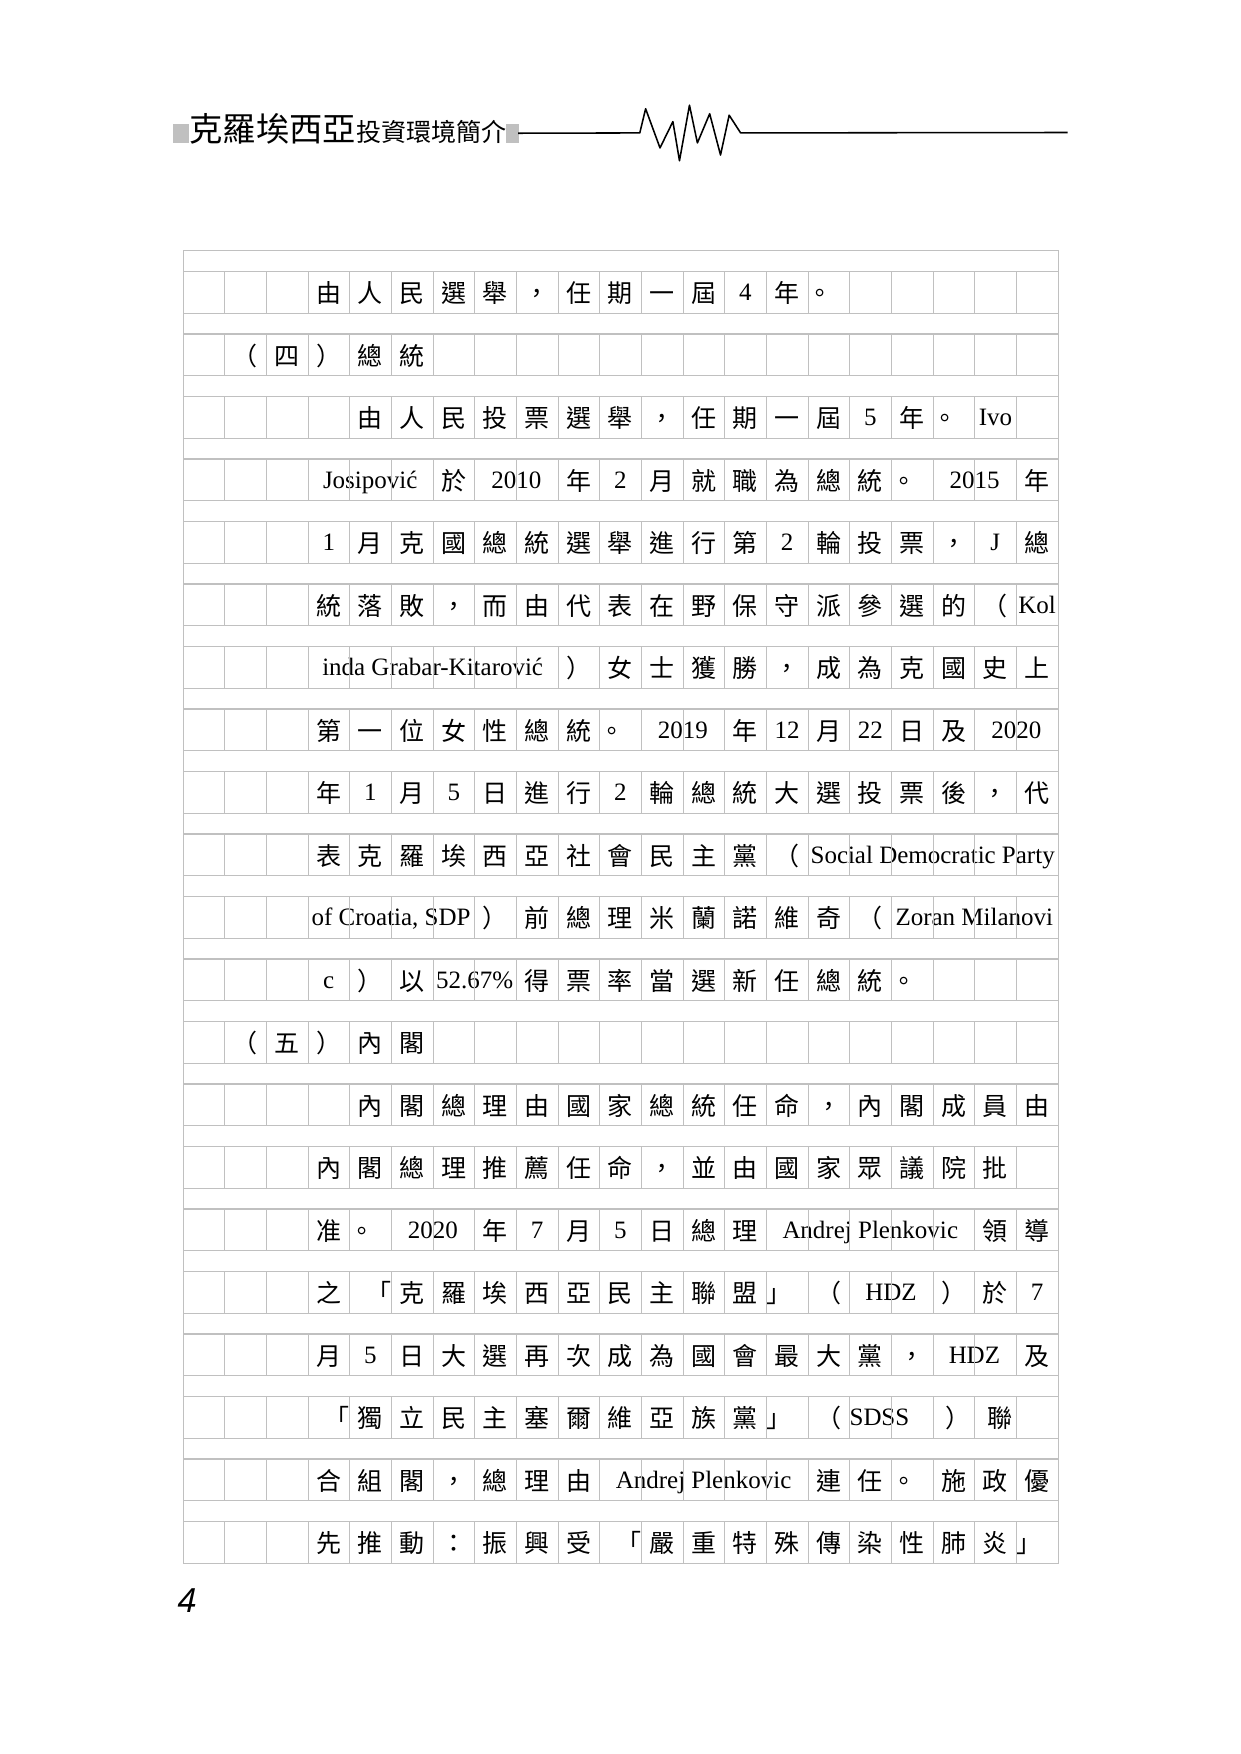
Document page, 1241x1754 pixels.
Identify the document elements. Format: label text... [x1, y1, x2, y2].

text 由人民投票選舉，任期一屆5年。Ivo Josipović於2010年2月就職為總統。2015年1月克國總統選舉進行第2輪投票，J總統落敗，而由代表在野保守派參選的（Kolinda Grabar-Kitarović）女士獲勝，成為克國史上第一位女性總統。2019年12月22日及2020年1月5日進行2輪總統大選投票後，代表克羅埃西亞社會民主黨（Social Democratic Party of Croatia, SDP）前總理米蘭諾維奇（Zoran Milanovic）以52.67%得票率當選新任總統。 [281, 439, 1058, 458]
text 單院制議會（眾議院），151席位，議員由人民選舉，任期一屆4年。 [559, 272, 599, 313]
text 總 [350, 335, 391, 375]
text [934, 335, 974, 375]
text [809, 1022, 849, 1063]
text 單院制議會（眾議院），151席位，議員由人民選舉，任期一屆4年。 [309, 272, 349, 313]
text 單院制議會（眾議院），151席位，議員由人民選舉，任期一屆4年。 [809, 272, 849, 313]
text 單院制議會（眾議院），151席位，議員由人民選舉，任期一屆4年。 [281, 272, 308, 313]
text [517, 1022, 558, 1063]
text 單院制議會（眾議院），151席位，議員由人民選舉，任期一屆4年。 [600, 272, 641, 313]
text [642, 1022, 683, 1063]
text [517, 335, 558, 375]
text [1017, 1022, 1058, 1063]
text [934, 1022, 974, 1063]
text [434, 1022, 474, 1063]
text 由人民投票選舉，任期一屆5年。Ivo Josipović於2010年2月就職為總統。2015年1月克國總統選舉進行第2輪投票，J總統落敗，而由代表在野保守派參選的（Kolinda Grabar-Kitarović）女士獲勝，成為克國史上第一位女性總統。2019年12月22日及2020年1月5日進行2輪總統大選投票後，代表克羅埃西亞社會民主黨（Social Democratic Party of Croatia, SDP）前總理米蘭諾維奇（Zoran Milanovic）以52.67%得票率當選新任總統。 [281, 814, 1058, 833]
text 由人民投票選舉，任期一屆5年。Ivo Josipović於2010年2月就職為總統。2015年1月克國總統選舉進行第2輪投票，J總統落敗，而由代表在野保守派參選的（Kolinda Grabar-Kitarović）女士獲勝，成為克國史上第一位女性總統。2019年12月22日及2020年1月5日進行2輪總統大選投票後，代表克羅埃西亞社會民主黨（Social Democratic Party of Croatia, SDP）前總理米蘭諾維奇（Zoran Milanovic）以52.67%得票率當選新任總統。 [281, 564, 1058, 583]
text 五 [267, 1022, 308, 1063]
text [475, 335, 516, 375]
text 單院制議會（眾議院），151席位，議員由人民選舉，任期一屆4年。 [434, 272, 474, 313]
text 單院制議會（眾議院），151席位，議員由人民選舉，任期一屆4年。 [350, 272, 391, 313]
text [725, 335, 766, 375]
text [725, 1022, 766, 1063]
text 由人民投票選舉，任期一屆5年。Ivo Josipović於2010年2月就職為總統。2015年1月克國總統選舉進行第2輪投票，J總統落敗，而由代表在野保守派參選的（Kolinda Grabar-Kitarović）女士獲勝，成為克國史上第一位女性總統。2019年12月22日及2020年1月5日進行2輪總統大選投票後，代表克羅埃西亞社會民主黨（Social Democratic Party of Croatia, SDP）前總理米蘭諾維奇（Zoran Milanovic）以52.67%得票率當選新任總統。 [281, 939, 1058, 958]
text 單院制議會（眾議院），151席位，議員由人民選舉，任期一屆4年。 [725, 272, 766, 313]
text 內閣總理由國家總統任命，內閣成員由內閣總理推薦任命，並由國家眾議院批准。2020年7月5日總理Andrej Plenkovic領導之「克羅埃西亞民主聯盟」（HDZ）於7月5日大選再次成為國會最大黨，HDZ及「獨立民主塞爾維亞族黨」（SDSS ）聯合組閣，總理由Andrej Plenkovic連任。施政優先推動：振興受「嚴重特殊傳染性肺炎」（COVID-19）疫情打擊之克國經濟、中央政府部會數量及人事縮編，調降個人所得稅、營業利得稅（Profit Tax）及食品類加值營業稅（VAT）等。 [281, 1314, 1058, 1333]
text 內閣總理由國家總統任命，內閣成員由內閣總理推薦任命，並由國家眾議院批准。2020年7月5日總理Andrej Plenkovic領導之「克羅埃西亞民主聯盟」（HDZ）於7月5日大選再次成為國會最大黨，HDZ及「獨立民主塞爾維亞族黨」（SDSS ）聯合組閣，總理由Andrej Plenkovic連任。施政優先推動：振興受「嚴重特殊傳染性肺炎」（COVID-19）疫情打擊之克國經濟、中央政府部會數量及人事縮編，調降個人所得稅、營業利得稅（Profit Tax）及食品類加值營業稅（VAT）等。 [281, 1064, 1058, 1083]
text [892, 335, 933, 375]
text 單院制議會（眾議院），151席位，議員由人民選舉，任期一屆4年。 [684, 272, 724, 313]
text [975, 1022, 1016, 1063]
text [207, 314, 1058, 333]
text 內閣總理由國家總統任命，內閣成員由內閣總理推薦任命，並由國家眾議院批准。2020年7月5日總理Andrej Plenkovic領導之「克羅埃西亞民主聯盟」（HDZ）於7月5日大選再次成為國會最大黨，HDZ及「獨立民主塞爾維亞族黨」（SDSS ）聯合組閣，總理由Andrej Plenkovic連任。施政優先推動：振興受「嚴重特殊傳染性肺炎」（COVID-19）疫情打擊之克國經濟、中央政府部會數量及人事縮編，調降個人所得稅、營業利得稅（Profit Tax）及食品類加值營業稅（VAT）等。 [281, 1439, 1058, 1458]
text [642, 335, 683, 375]
text 單院制議會（眾議院），151席位，議員由人民選舉，任期一屆4年。 [767, 272, 808, 313]
text [1017, 335, 1058, 375]
text 單院制議會（眾議院），151席位，議員由人民選舉，任期一屆4年。 [1017, 272, 1058, 313]
text [767, 1022, 808, 1063]
text [434, 335, 474, 375]
text 單院制議會（眾議院），151席位，議員由人民選舉，任期一屆4年。 [517, 272, 558, 313]
text [975, 335, 1016, 375]
text 由人民投票選舉，任期一屆5年。Ivo Josipović於2010年2月就職為總統。2015年1月克國總統選舉進行第2輪投票，J總統落敗，而由代表在野保守派參選的（Kolinda Grabar-Kitarović）女士獲勝，成為克國史上第一位女性總統。2019年12月22日及2020年1月5日進行2輪總統大選投票後，代表克羅埃西亞社會民主黨（Social Democratic Party of Croatia, SDP）前總理米蘭諾維奇（Zoran Milanovic）以52.67%得票率當選新任總統。 [281, 751, 1058, 771]
text 四 [267, 335, 308, 375]
text 內閣總理由國家總統任命，內閣成員由內閣總理推薦任命，並由國家眾議院批准。2020年7月5日總理Andrej Plenkovic領導之「克羅埃西亞民主聯盟」（HDZ）於7月5日大選再次成為國會最大黨，HDZ及「獨立民主塞爾維亞族黨」（SDSS ）聯合組閣，總理由Andrej Plenkovic連任。施政優先推動：振興受「嚴重特殊傳染性肺炎」（COVID-19）疫情打擊之克國經濟、中央政府部會數量及人事縮編，調降個人所得稅、營業利得稅（Profit Tax）及食品類加值營業稅（VAT）等。 [281, 1126, 1058, 1146]
text （ [225, 335, 266, 375]
text [207, 1022, 224, 1063]
text 由人民投票選舉，任期一屆5年。Ivo Josipović於2010年2月就職為總統。2015年1月克國總統選舉進行第2輪投票，J總統落敗，而由代表在野保守派參選的（Kolinda Grabar-Kitarović）女士獲勝，成為克國史上第一位女性總統。2019年12月22日及2020年1月5日進行2輪總統大選投票後，代表克羅埃西亞社會民主黨（Social Democratic Party of Croatia, SDP）前總理米蘭諾維奇（Zoran Milanovic）以52.67%得票率當選新任總統。 [281, 689, 1058, 708]
text [809, 335, 849, 375]
text 由人民投票選舉，任期一屆5年。Ivo Josipović於2010年2月就職為總統。2015年1月克國總統選舉進行第2輪投票，J總統落敗，而由代表在野保守派參選的（Kolinda Grabar-Kitarović）女士獲勝，成為克國史上第一位女性總統。2019年12月22日及2020年1月5日進行2輪總統大選投票後，代表克羅埃西亞社會民主黨（Social Democratic Party of Croatia, SDP）前總理米蘭諾維奇（Zoran Milanovic）以52.67%得票率當選新任總統。 [281, 376, 1058, 396]
text ） [309, 335, 349, 375]
text [850, 335, 891, 375]
text [559, 335, 599, 375]
text （ [225, 1022, 266, 1063]
text 由人民投票選舉，任期一屆5年。Ivo Josipović於2010年2月就職為總統。2015年1月克國總統選舉進行第2輪投票，J總統落敗，而由代表在野保守派參選的（Kolinda Grabar-Kitarović）女士獲勝，成為克國史上第一位女性總統。2019年12月22日及2020年1月5日進行2輪總統大選投票後，代表克羅埃西亞社會民主黨（Social Democratic Party of Croatia, SDP）前總理米蘭諾維奇（Zoran Milanovic）以52.67%得票率當選新任總統。 [281, 876, 1058, 896]
text [559, 1022, 599, 1063]
text [892, 1022, 933, 1063]
text 閣 [392, 1022, 433, 1063]
text [207, 1001, 1058, 1021]
text 內閣總理由國家總統任命，內閣成員由內閣總理推薦任命，並由國家眾議院批准。2020年7月5日總理Andrej Plenkovic領導之「克羅埃西亞民主聯盟」（HDZ）於7月5日大選再次成為國會最大黨，HDZ及「獨立民主塞爾維亞族黨」（SDSS ）聯合組閣，總理由Andrej Plenkovic連任。施政優先推動：振興受「嚴重特殊傳染性肺炎」（COVID-19）疫情打擊之克國經濟、中央政府部會數量及人事縮編，調降個人所得稅、營業利得稅（Profit Tax）及食品類加值營業稅（VAT）等。 [281, 1501, 1058, 1521]
text [767, 335, 808, 375]
text 由人民投票選舉，任期一屆5年。Ivo Josipović於2010年2月就職為總統。2015年1月克國總統選舉進行第2輪投票，J總統落敗，而由代表在野保守派參選的（Kolinda Grabar-Kitarović）女士獲勝，成為克國史上第一位女性總統。2019年12月22日及2020年1月5日進行2輪總統大選投票後，代表克羅埃西亞社會民主黨（Social Democratic Party of Croatia, SDP）前總理米蘭諾維奇（Zoran Milanovic）以52.67%得票率當選新任總統。 [281, 501, 1058, 521]
text [684, 1022, 724, 1063]
text 由人民投票選舉，任期一屆5年。Ivo Josipović於2010年2月就職為總統。2015年1月克國總統選舉進行第2輪投票，J總統落敗，而由代表在野保守派參選的（Kolinda Grabar-Kitarović）女士獲勝，成為克國史上第一位女性總統。2019年12月22日及2020年1月5日進行2輪總統大選投票後，代表克羅埃西亞社會民主黨（Social Democratic Party of Croatia, SDP）前總理米蘭諾維奇（Zoran Milanovic）以52.67%得票率當選新任總統。 [281, 626, 1058, 646]
text 單院制議會（眾議院），151席位，議員由人民選舉，任期一屆4年。 [975, 272, 1016, 313]
text 統 [392, 335, 433, 375]
text 內閣總理由國家總統任命，內閣成員由內閣總理推薦任命，並由國家眾議院批准。2020年7月5日總理Andrej Plenkovic領導之「克羅埃西亞民主聯盟」（HDZ）於7月5日大選再次成為國會最大黨，HDZ及「獨立民主塞爾維亞族黨」（SDSS ）聯合組閣，總理由Andrej Plenkovic連任。施政優先推動：振興受「嚴重特殊傳染性肺炎」（COVID-19）疫情打擊之克國經濟、中央政府部會數量及人事縮編，調降個人所得稅、營業利得稅（Profit Tax）及食品類加值營業稅（VAT）等。 [281, 1189, 1058, 1208]
text 單院制議會（眾議院），151席位，議員由人民選舉，任期一屆4年。 [850, 272, 891, 313]
text 內閣總理由國家總統任命，內閣成員由內閣總理推薦任命，並由國家眾議院批准。2020年7月5日總理Andrej Plenkovic領導之「克羅埃西亞民主聯盟」（HDZ）於7月5日大選再次成為國會最大黨，HDZ及「獨立民主塞爾維亞族黨」（SDSS ）聯合組閣，總理由Andrej Plenkovic連任。施政優先推動：振興受「嚴重特殊傳染性肺炎」（COVID-19）疫情打擊之克國經濟、中央政府部會數量及人事縮編，調降個人所得稅、營業利得稅（Profit Tax）及食品類加值營業稅（VAT）等。 [281, 1376, 1058, 1396]
text 單院制議會（眾議院），151席位，議員由人民選舉，任期一屆4年。 [892, 272, 933, 313]
text [600, 1022, 641, 1063]
text [684, 335, 724, 375]
text [207, 335, 224, 375]
text 單院制議會（眾議院），151席位，議員由人民選舉，任期一屆4年。 [475, 272, 516, 313]
text [475, 1022, 516, 1063]
text 單院制議會（眾議院），151席位，議員由人民選舉，任期一屆4年。 [642, 272, 683, 313]
text 單院制議會（眾議院），151席位，議員由人民選舉，任期一屆4年。 [392, 272, 433, 313]
text 內閣總理由國家總統任命，內閣成員由內閣總理推薦任命，並由國家眾議院批准。2020年7月5日總理Andrej Plenkovic領導之「克羅埃西亞民主聯盟」（HDZ）於7月5日大選再次成為國會最大黨，HDZ及「獨立民主塞爾維亞族黨」（SDSS ）聯合組閣，總理由Andrej Plenkovic連任。施政優先推動：振興受「嚴重特殊傳染性肺炎」（COVID-19）疫情打擊之克國經濟、中央政府部會數量及人事縮編，調降個人所得稅、營業利得稅（Profit Tax）及食品類加值營業稅（VAT）等。 [281, 1251, 1058, 1271]
text [850, 1022, 891, 1063]
text [600, 335, 641, 375]
text 單院制議會（眾議院），151席位，議員由人民選舉，任期一屆4年。 [934, 272, 974, 313]
text 內 [350, 1022, 391, 1063]
text 單院制議會（眾議院），151席位，議員由人民選舉，任期一屆4年。 [281, 251, 1058, 271]
text ） [309, 1022, 349, 1063]
